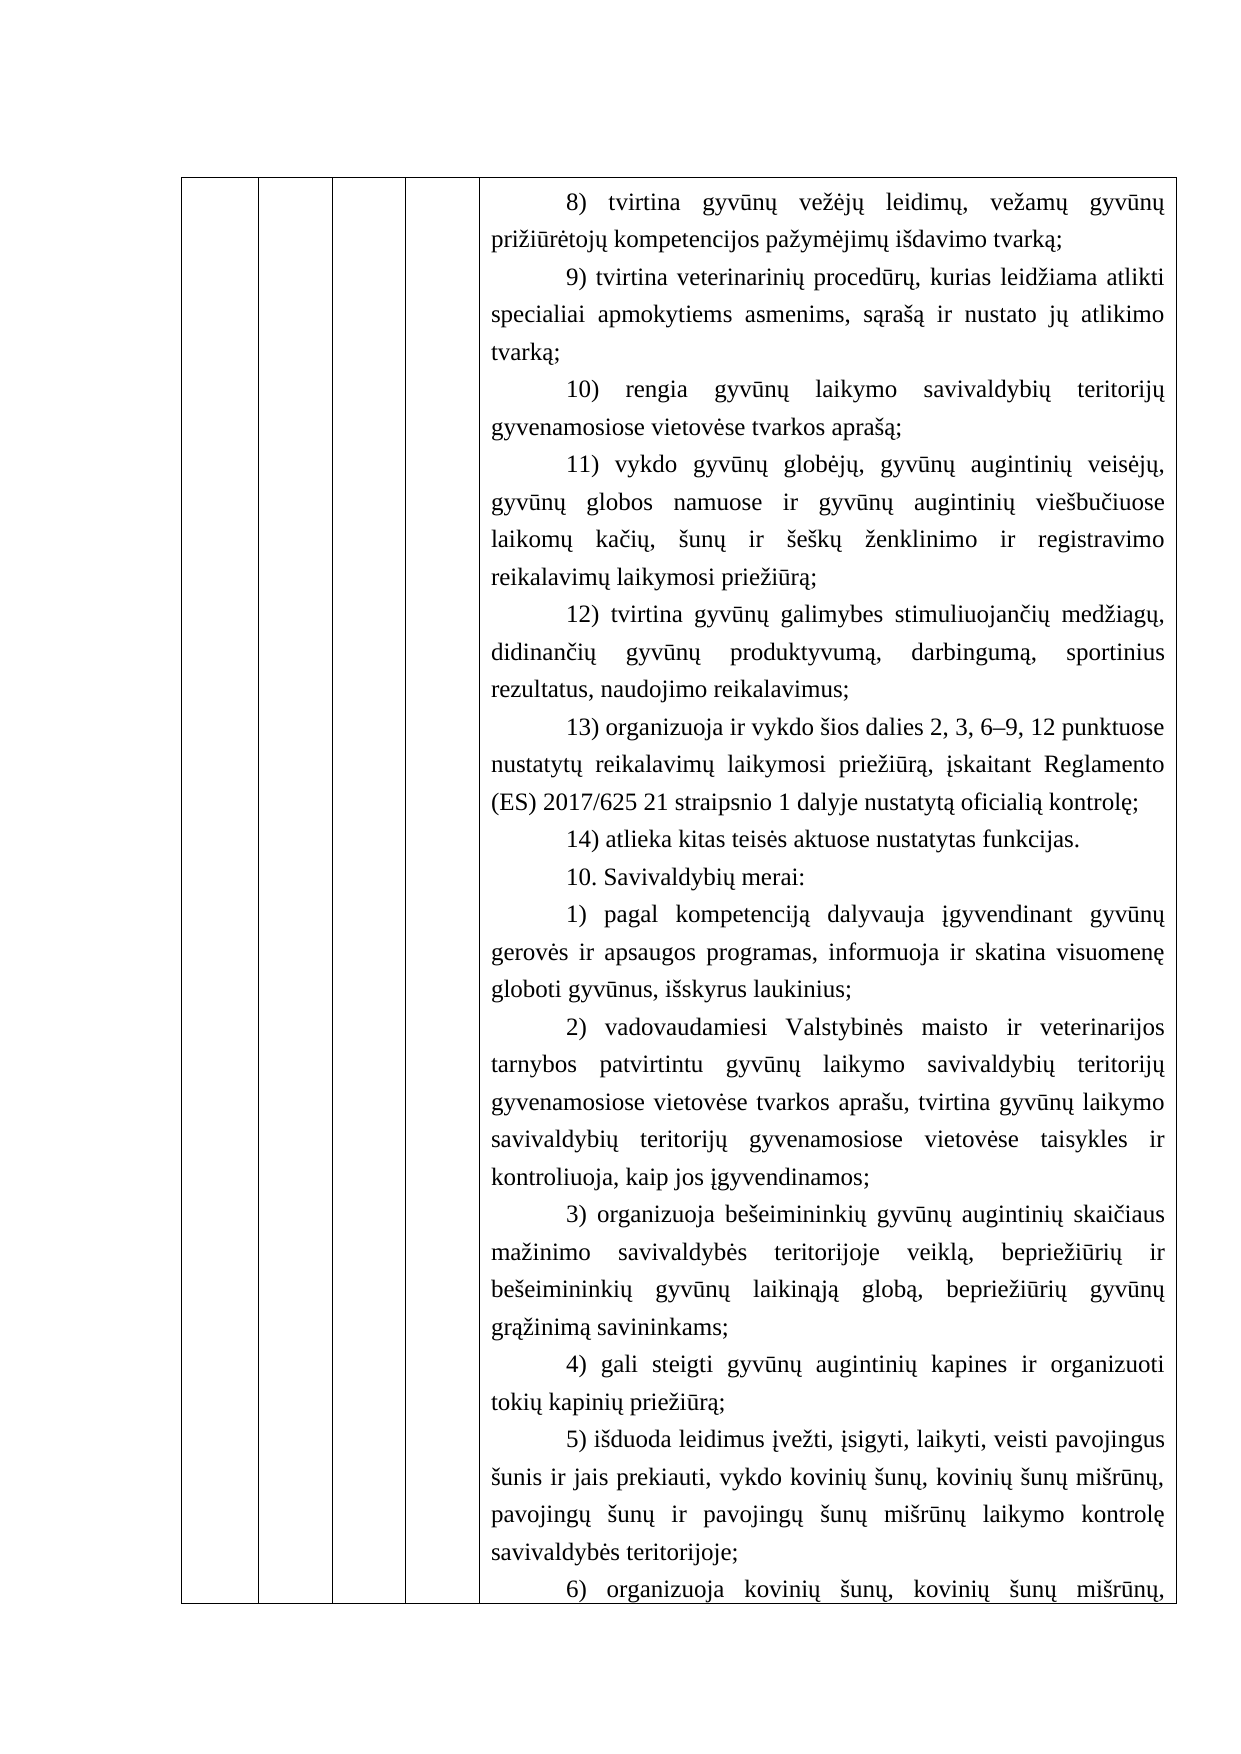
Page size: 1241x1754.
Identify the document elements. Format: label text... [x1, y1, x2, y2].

table_cell [333, 178, 405, 1603]
table_cell [406, 178, 479, 1603]
table_cell [259, 178, 332, 1603]
table_cell [182, 178, 258, 1603]
table_cell 8) tvirtina gyvūnų vežėjų leidimų, vežamų gyvūnų prižiūrėtojų kompetencijos pažymėjimų išdavimo tvarką; 9) tvirtina veterinarinių procedūrų, kurias leidžiama atlikti specialiai apmokytiems asmenims, sąrašą ir nustato jų atlikimo tvarką; 10) rengia gyvūnų laikymo savivaldybių teritorijų gyvenamosiose vietovėse tvarkos aprašą; 11) vykdo gyvūnų globėjų, gyvūnų augintinių veisėjų, gyvūnų globos namuose ir gyvūnų augintinių viešbučiuose laikomų kačių, šunų ir šeškų ženklinimo ir registravimo reikalavimų laikymosi priežiūrą; 12) tvirtina gyvūnų galimybes stimuliuojančių medžiagų, didinančių gyvūnų produktyvumą, darbingumą, sportinius rezultatus, naudojimo reikalavimus; 13) organizuoja ir vykdo šios dalies 2, 3, 6–9, 12 punktuose nustatytų reikalavimų laikymosi priežiūrą, įskaitant Reglamento (ES) 2017/625 21 straipsnio 1 dalyje nustatytą oficialią kontrolę; 14) atlieka kitas teisės aktuose nustatytas funkcijas. 10. Savivaldybių merai: 1) pagal kompetenciją dalyvauja įgyvendinant gyvūnų gerovės ir apsaugos programas, informuoja ir skatina visuomenę globoti gyvūnus, išskyrus laukinius; 2) vadovaudamiesi Valstybinės maisto ir veterinarijos tarnybos patvirtintu gyvūnų laikymo savivaldybių teritorijų gyvenamosiose vietovėse tvarkos aprašu, tvirtina gyvūnų laikymo savivaldybių teritorijų gyvenamosiose vietovėse taisykles ir kontroliuoja, kaip jos įgyvendinamos; 3) organizuoja bešeimininkių gyvūnų augintinių skaičiaus mažinimo savivaldybės teritorijoje veiklą, bepriežiūrių ir bešeimininkių gyvūnų laikinąją globą, bepriežiūrių gyvūnų grąžinimą savininkams; 4) gali steigti gyvūnų augintinių kapines ir organizuoti tokių kapinių priežiūrą; 5) išduoda leidimus įvežti, įsigyti, laikyti, veisti pavojingus šunis ir jais prekiauti, vykdo kovinių šunų, kovinių šunų mišrūnų, pavojingų šunų ir pavojingų šunų mišrūnų laikymo kontrolę savivaldybės teritorijoje; 6) organizuoja kovinių šunų, kovinių šunų mišrūnų, [480, 178, 1176, 1603]
